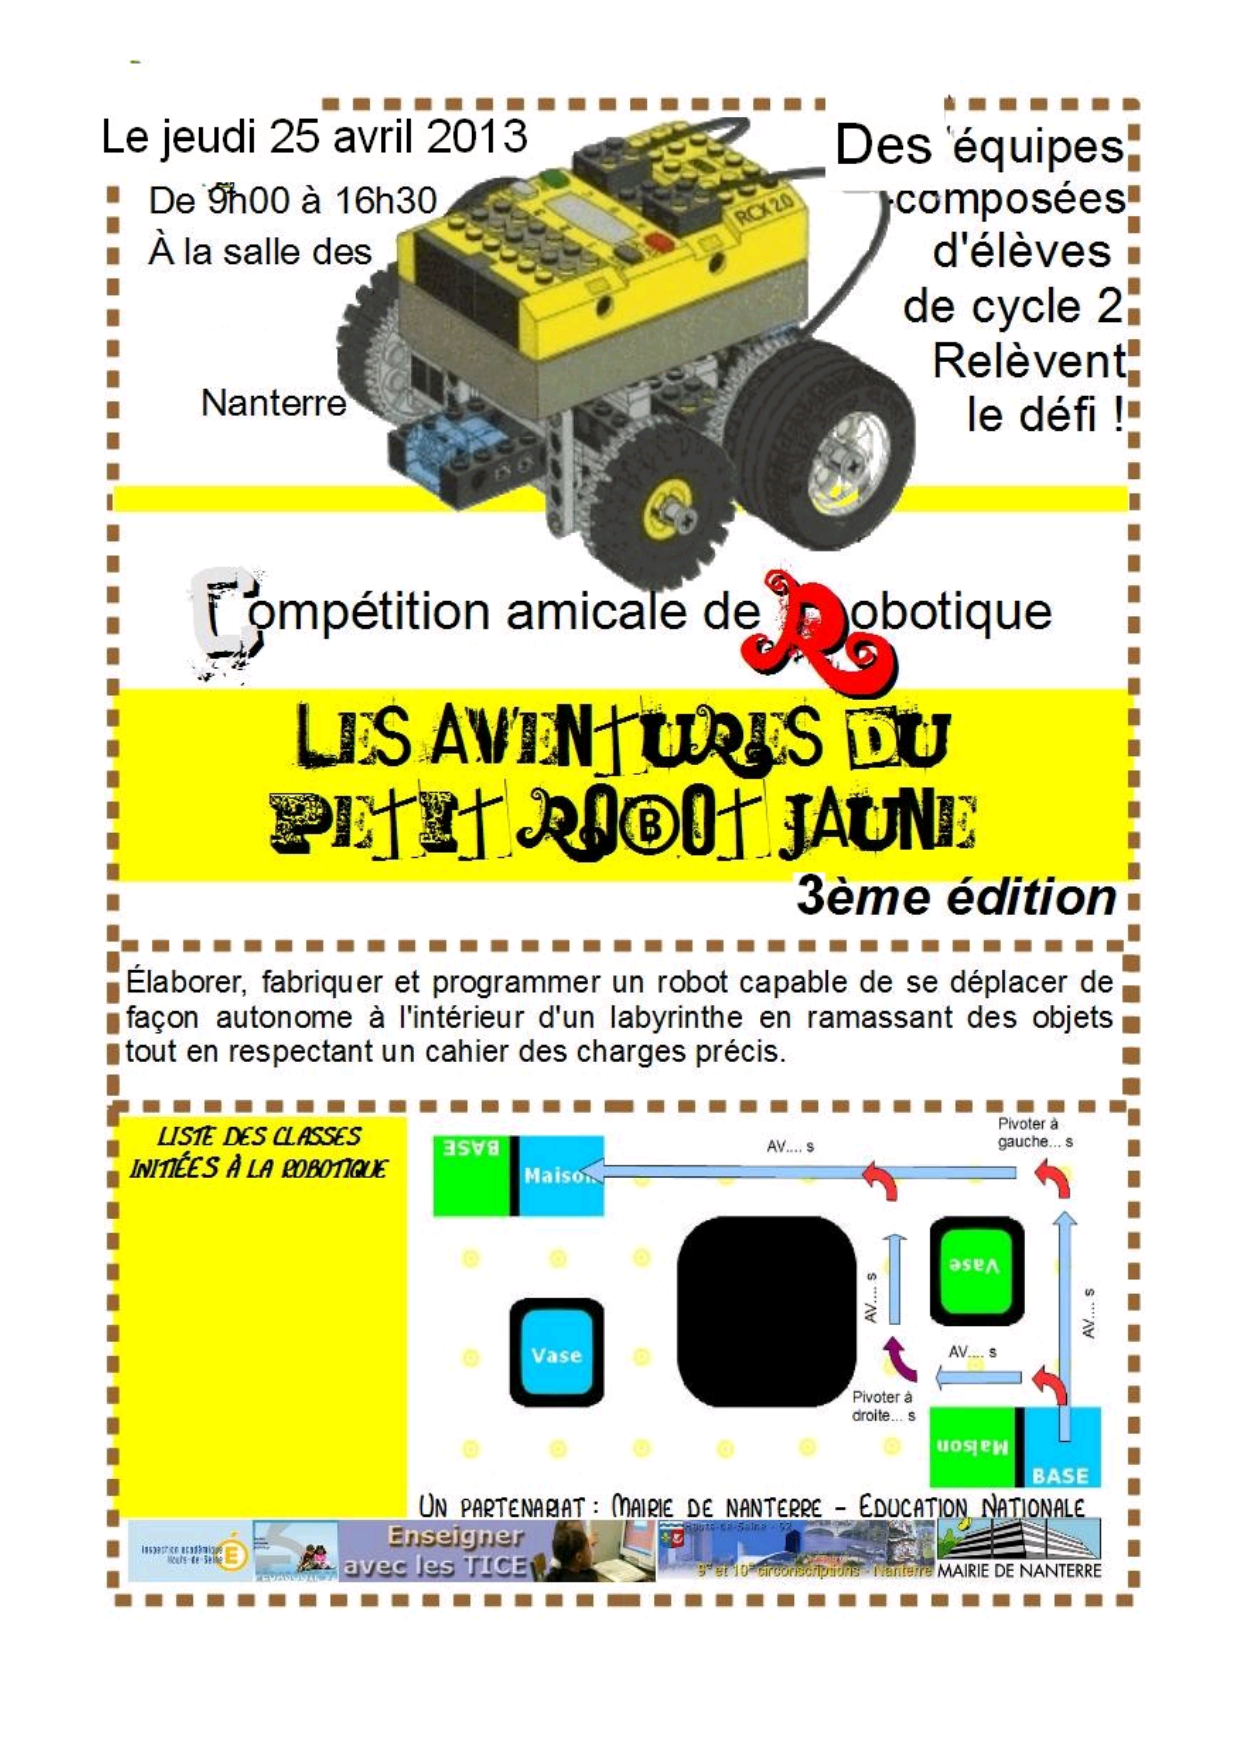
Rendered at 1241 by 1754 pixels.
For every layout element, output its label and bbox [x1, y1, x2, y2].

picture [59, 59, 1182, 1646]
